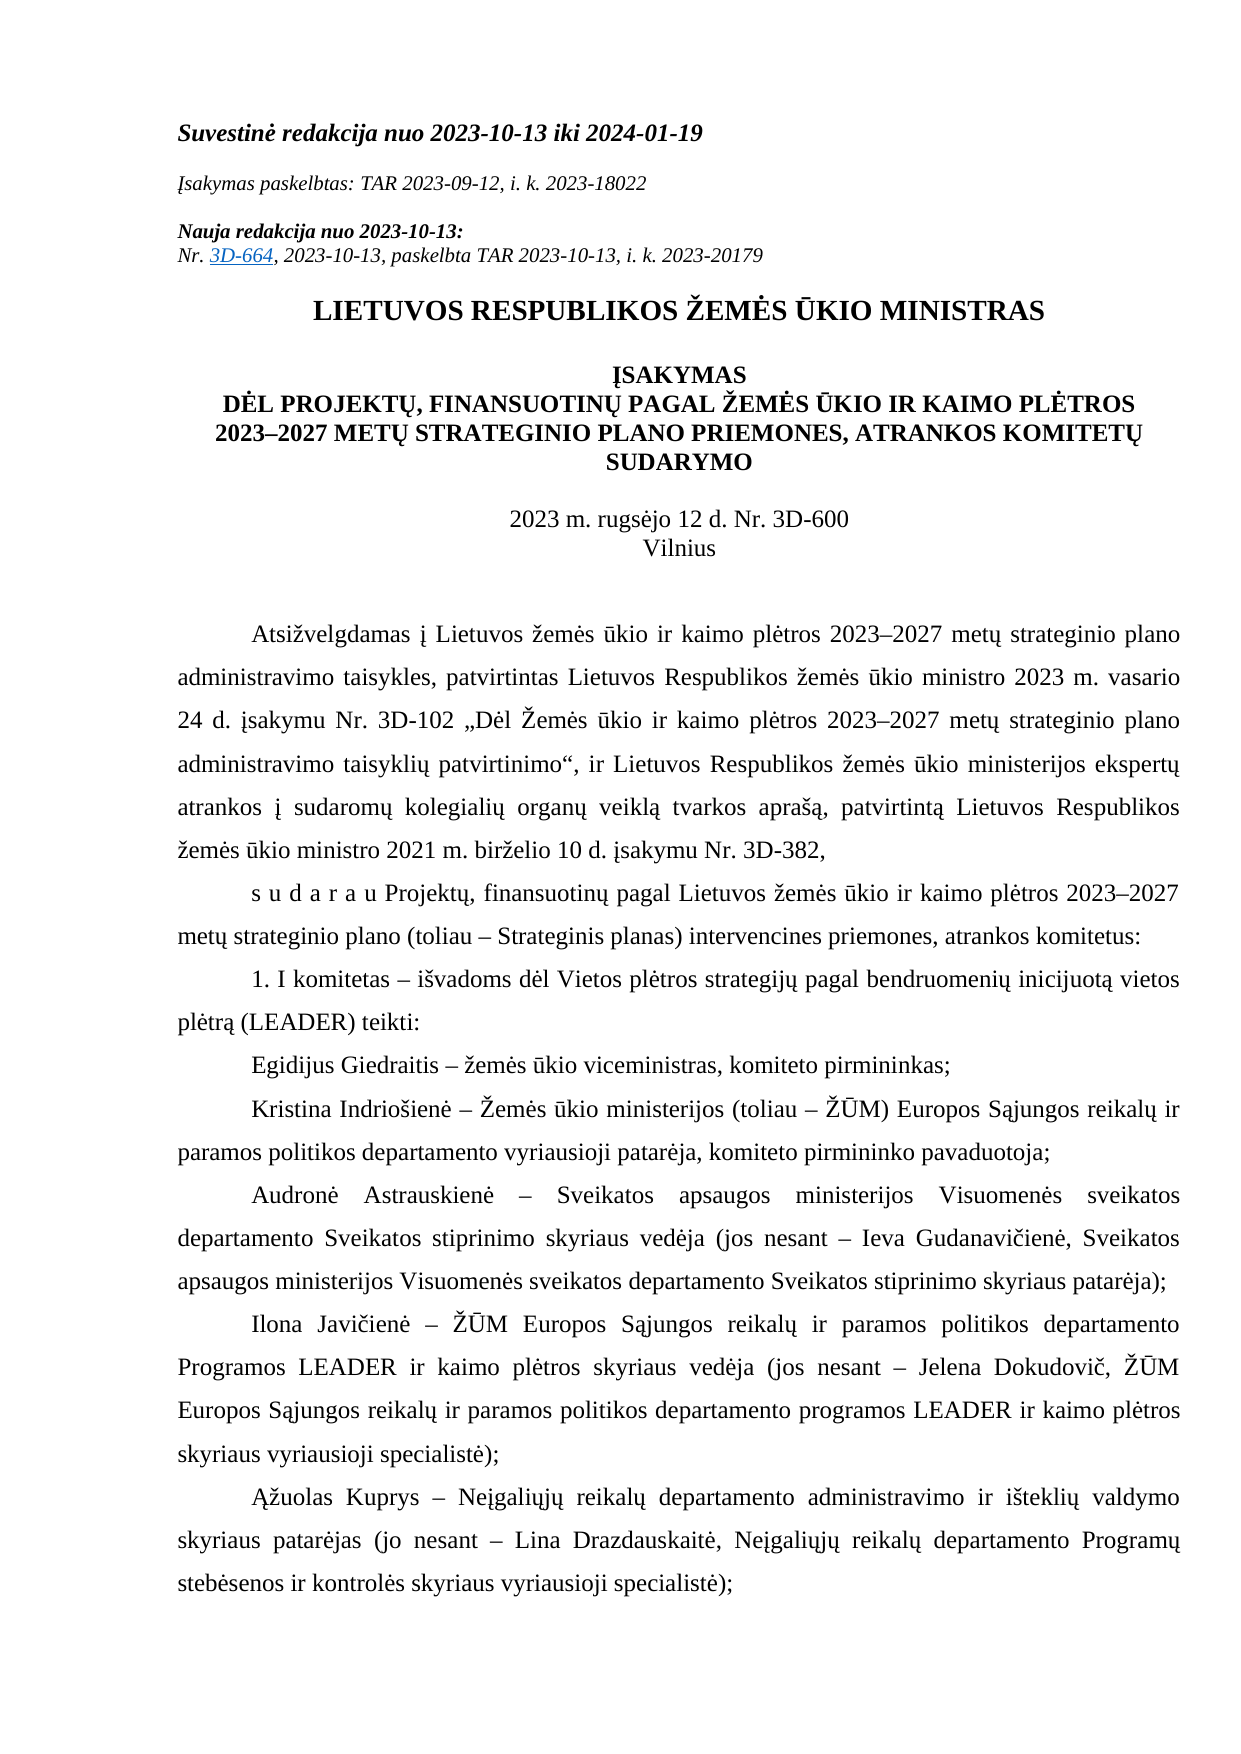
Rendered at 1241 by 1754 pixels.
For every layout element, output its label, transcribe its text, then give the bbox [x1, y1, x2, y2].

text Suvestinė redakcija nuo 2023-10-13 iki 2024-01-19 [177, 118, 1181, 147]
text Kristina Indriošienė – Žemės ūkio ministerijos (toliau – ŽŪM) Europos Sąjungos reikalų ir paramos politikos departamento vyriausioji patarėja, komiteto pirmininko pavaduotoja; [177, 1094, 1181, 1166]
text Audronė Astrauskienė – Sveikatos apsaugos ministerijos Visuomenės sveikatos departamento Sveikatos stiprinimo skyriaus vedėja (jos nesant – Ieva Gudanavičienė, Sveikatos apsaugos ministerijos Visuomenės sveikatos departamento Sveikatos stiprinimo skyriaus patarėja); [177, 1180, 1181, 1295]
text Nr. 3D-664, 2023-10-13, paskelbta TAR 2023-10-13, i. k. 2023-20179 [177, 243, 1181, 267]
text Atsižvelgdamas į Lietuvos žemės ūkio ir kaimo plėtros 2023–2027 metų strateginio plano administravimo taisykles, patvirtintas Lietuvos Respublikos žemės ūkio ministro 2023 m. vasario 24 d. įsakymu Nr. 3D-102 „Dėl Žemės ūkio ir kaimo plėtros 2023–2027 metų strateginio plano administravimo taisyklių patvirtinimo“, ir Lietuvos Respublikos žemės ūkio ministerijos ekspertų atrankos į sudaromų kolegialių organų veiklą tvarkos aprašą, patvirtintą Lietuvos Respublikos žemės ūkio ministro 2021 m. birželio 10 d. įsakymu Nr. 3D-382, [177, 619, 1181, 864]
text Ąžuolas Kuprys – Neįgaliųjų reikalų departamento administravimo ir išteklių valdymo skyriaus patarėjas (jo nesant – Lina Drazdauskaitė, Neįgaliųjų reikalų departamento Programų stebėsenos ir kontrolės skyriaus vyriausioji specialistė); [177, 1482, 1181, 1597]
text ĮSAKYMAS [177, 361, 1181, 389]
text Ilona Javičienė – ŽŪM Europos Sąjungos reikalų ir paramos politikos departamento Programos LEADER ir kaimo plėtros skyriaus vedėja (jos nesant – Jelena Dokudovič, ŽŪM Europos Sąjungos reikalų ir paramos politikos departamento programos LEADER ir kaimo plėtros skyriaus vyriausioji specialistė); [177, 1309, 1181, 1467]
text 2023 m. rugsėjo 12 d. Nr. 3D-600 [177, 504, 1181, 533]
text Nauja redakcija nuo 2023-10-13: [177, 219, 1181, 243]
text LIETUVOS RESPUBLIKOS ŽEMĖS ŪKIO MINISTRAS [177, 293, 1181, 327]
text 1. I komitetas – išvadoms dėl Vietos plėtros strategijų pagal bendruomenių inicijuotą vietos plėtrą (LEADER) teikti: [177, 964, 1181, 1036]
text s u d a r a u Projektų, finansuotinų pagal Lietuvos žemės ūkio ir kaimo plėtros 2023–2027 metų strateginio plano (toliau – Strateginis planas) intervencines priemones, atrankos komitetus: [177, 878, 1181, 950]
text Įsakymas paskelbtas: TAR 2023-09-12, i. k. 2023-18022 [177, 171, 1181, 195]
text Egidijus Giedraitis – žemės ūkio viceministras, komiteto pirmininkas; [177, 1051, 1181, 1079]
text Vilnius [177, 533, 1181, 562]
text DĖL PROJEKTŲ, FINANSUOTINŲ PAGAL ŽEMĖS ŪKIO IR KAIMO PLĖTROS 2023–2027 METŲ STRATEGINIO PLANO PRIEMONES, ATRANKOS KOMITETŲ SUDARYMO [177, 389, 1181, 476]
